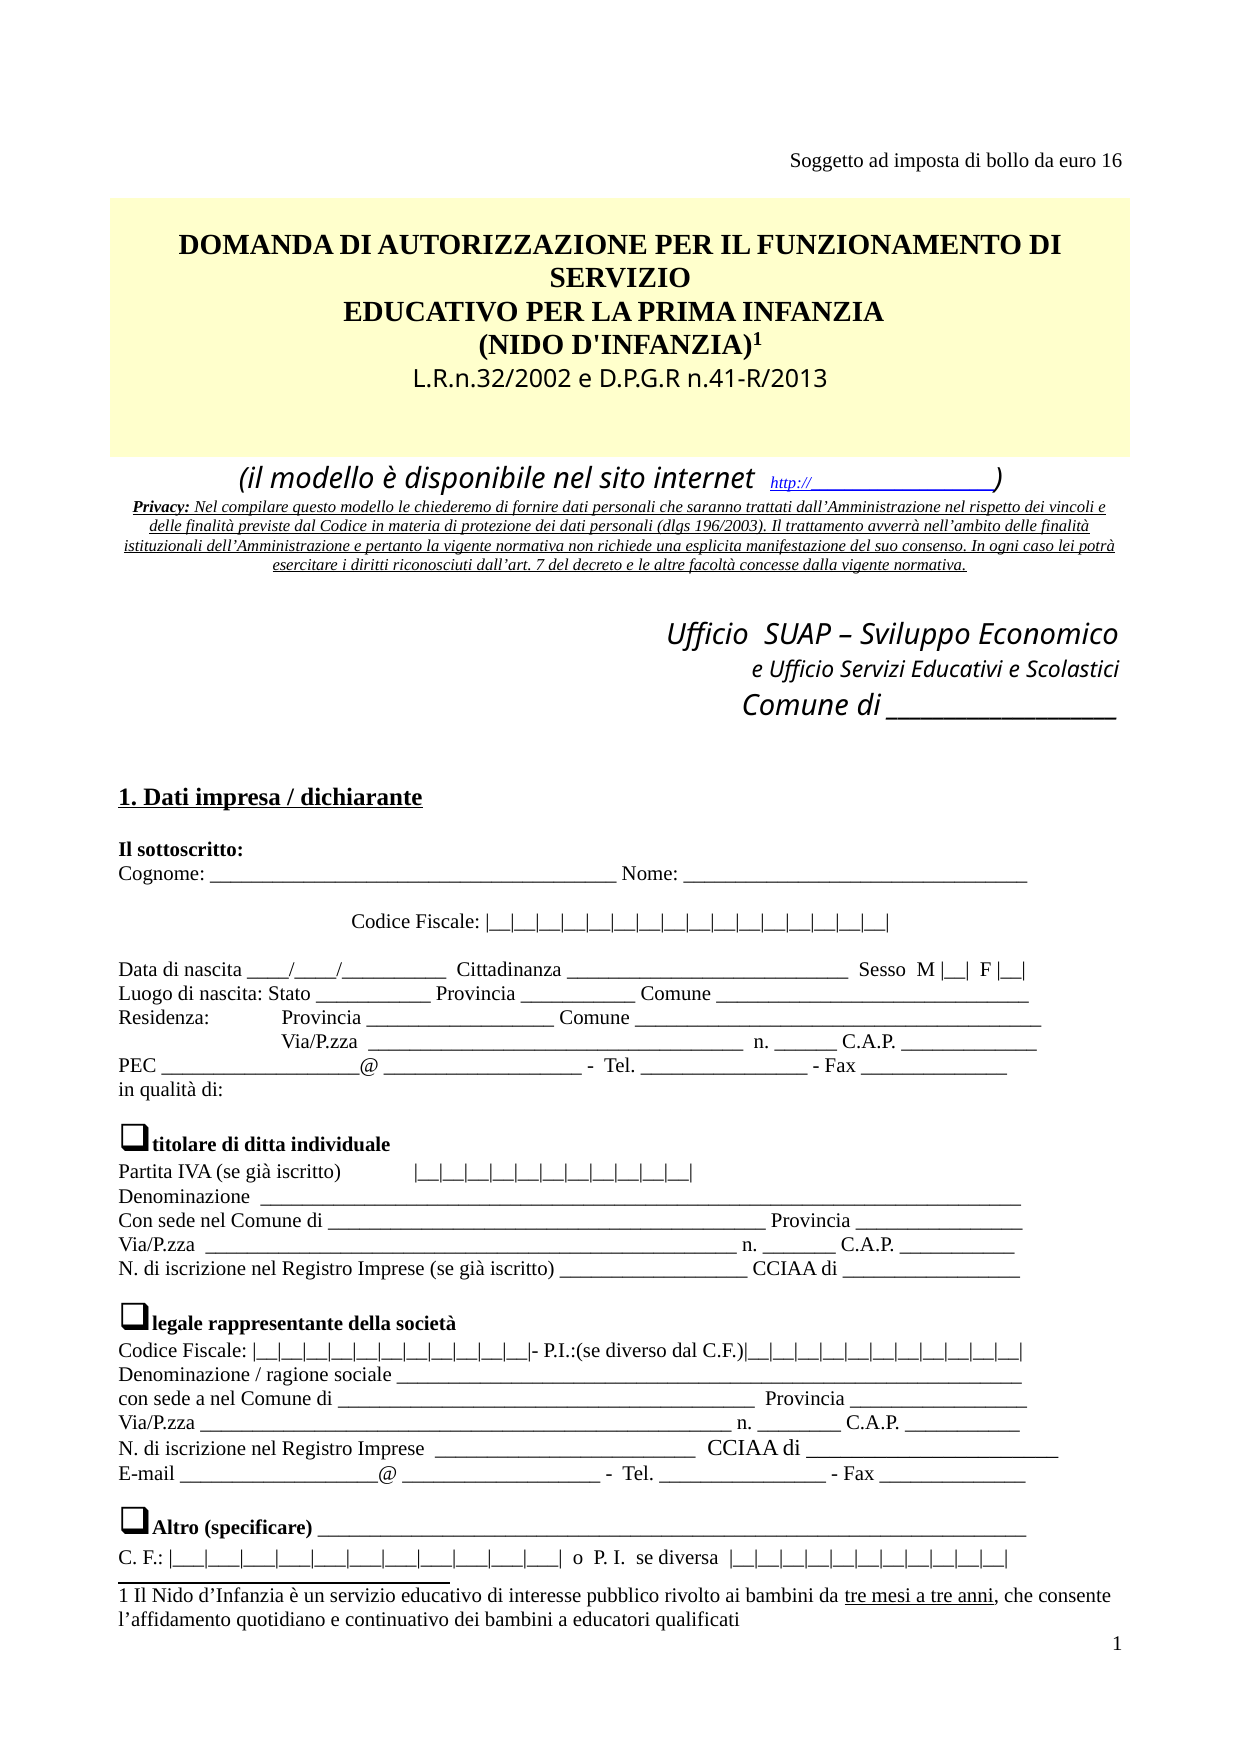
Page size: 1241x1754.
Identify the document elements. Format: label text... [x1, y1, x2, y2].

table_header DOMANDA DI AUTORIZZAZIONE PER IL FUNZIONAMENTO DI SERVIZIO EDUCATIVO PER LA PRIMA INFANZIA (NIDO D'INFANZIA) L.R.n.32/2002 e D.P.G.R n.41-R/2013 [110, 198, 1130, 457]
subtitle Denominazione / ragione sociale ____________________________________________________________ [118, 1362, 1122, 1386]
text e Ufficio Servizi Educativi e Scolastici [118, 653, 1122, 684]
subtitle Data di nascita ____/____/__________ Cittadinanza ___________________________ Sesso M |__| F |__| [118, 957, 1122, 981]
text N. di iscrizione nel Registro Imprese (se già iscritto) __________________ CCIAA di _________________ [118, 1256, 1122, 1280]
text Codice Fiscale: |__|__|__|__|__|__|__|__|__|__|__|- P.I.:(se diverso dal C.F.)|__|__|__|__|__|__|__|__|__|__|__| [118, 1338, 1122, 1362]
subtitle E-mail ___________________@ ___________________ - Tel. ________________ - Fax ______________ [118, 1461, 1122, 1484]
text Il sottoscritto: [118, 837, 1122, 861]
subtitle titolare di ditta individuale [118, 1125, 1122, 1159]
text Ufficio SUAP – Sviluppo Economico [118, 613, 1122, 653]
text C. F.: |___|___|___|___|___|___|___|___|___|___|___| o P. I. se diversa |__|__|__|__|__|__|__|__|__|__|__| [118, 1543, 1122, 1570]
text Via/P.zza ___________________________________________________ n. _______ C.A.P. ___________ [118, 1232, 1122, 1256]
text Denominazione _________________________________________________________________________ [118, 1183, 1122, 1208]
text Residenza: Provincia __________________ Comune _______________________________________ [118, 1005, 1122, 1029]
text 1. Dati impresa / dichiarante [118, 782, 1122, 810]
text Cognome: _______________________________________ Nome: _________________________________ [118, 861, 1122, 885]
subtitle Privacy: Nel compilare questo modello le chiederemo di fornire dati personali che saranno trattati dall’Amministrazione nel rispetto dei vincoli e delle finalità previste dal Codice in materia di protezione dei dati personali (dlgs 196/2003). Il trattamento avverrà nell’ambito delle finalità istituzionali dell’Amministrazione e pertanto la vigente normativa non richiede una esplicita manifestazione del suo consenso. In ogni caso lei potrà esercitare i diritti riconosciuti dall’art. 7 del decreto e le altre facoltà concesse dalla vigente normativa. [118, 497, 1122, 574]
text Soggetto ad imposta di bollo da euro 16 [118, 148, 1122, 172]
list Altro (specificare) ____________________________________________________________________ [118, 1509, 1122, 1543]
subtitle N. di iscrizione nel Registro Imprese _________________________ CCIAA di ______________________ [118, 1434, 1122, 1461]
subtitle Via/P.zza ___________________________________________________ n. ________ C.A.P. ___________ [118, 1410, 1122, 1434]
subtitle in qualità di: [118, 1077, 1122, 1101]
text Comune di ____________________ [118, 684, 1122, 724]
text Partita IVA (se già iscritto) |__|__|__|__|__|__|__|__|__|__|__| [118, 1159, 1122, 1183]
text (il modello è disponibile nel sito internet http://______________________) [118, 457, 1122, 497]
text Codice Fiscale: |__|__|__|__|__|__|__|__|__|__|__|__|__|__|__|__| [118, 909, 1122, 933]
text Con sede nel Comune di __________________________________________ Provincia ________________ [118, 1208, 1122, 1232]
subtitle PEC ___________________@ ___________________ - Tel. ________________ - Fax ______________ [118, 1053, 1122, 1077]
subtitle Luogo di nascita: Stato ___________ Provincia ___________ Comune ______________________________ [118, 981, 1122, 1005]
subtitle Via/P.zza ____________________________________ n. ______ C.A.P. _____________ [192, 1029, 1122, 1053]
subtitle con sede a nel Comune di ________________________________________ Provincia _________________ [118, 1386, 1122, 1410]
list legale rappresentante della società [118, 1304, 1122, 1338]
